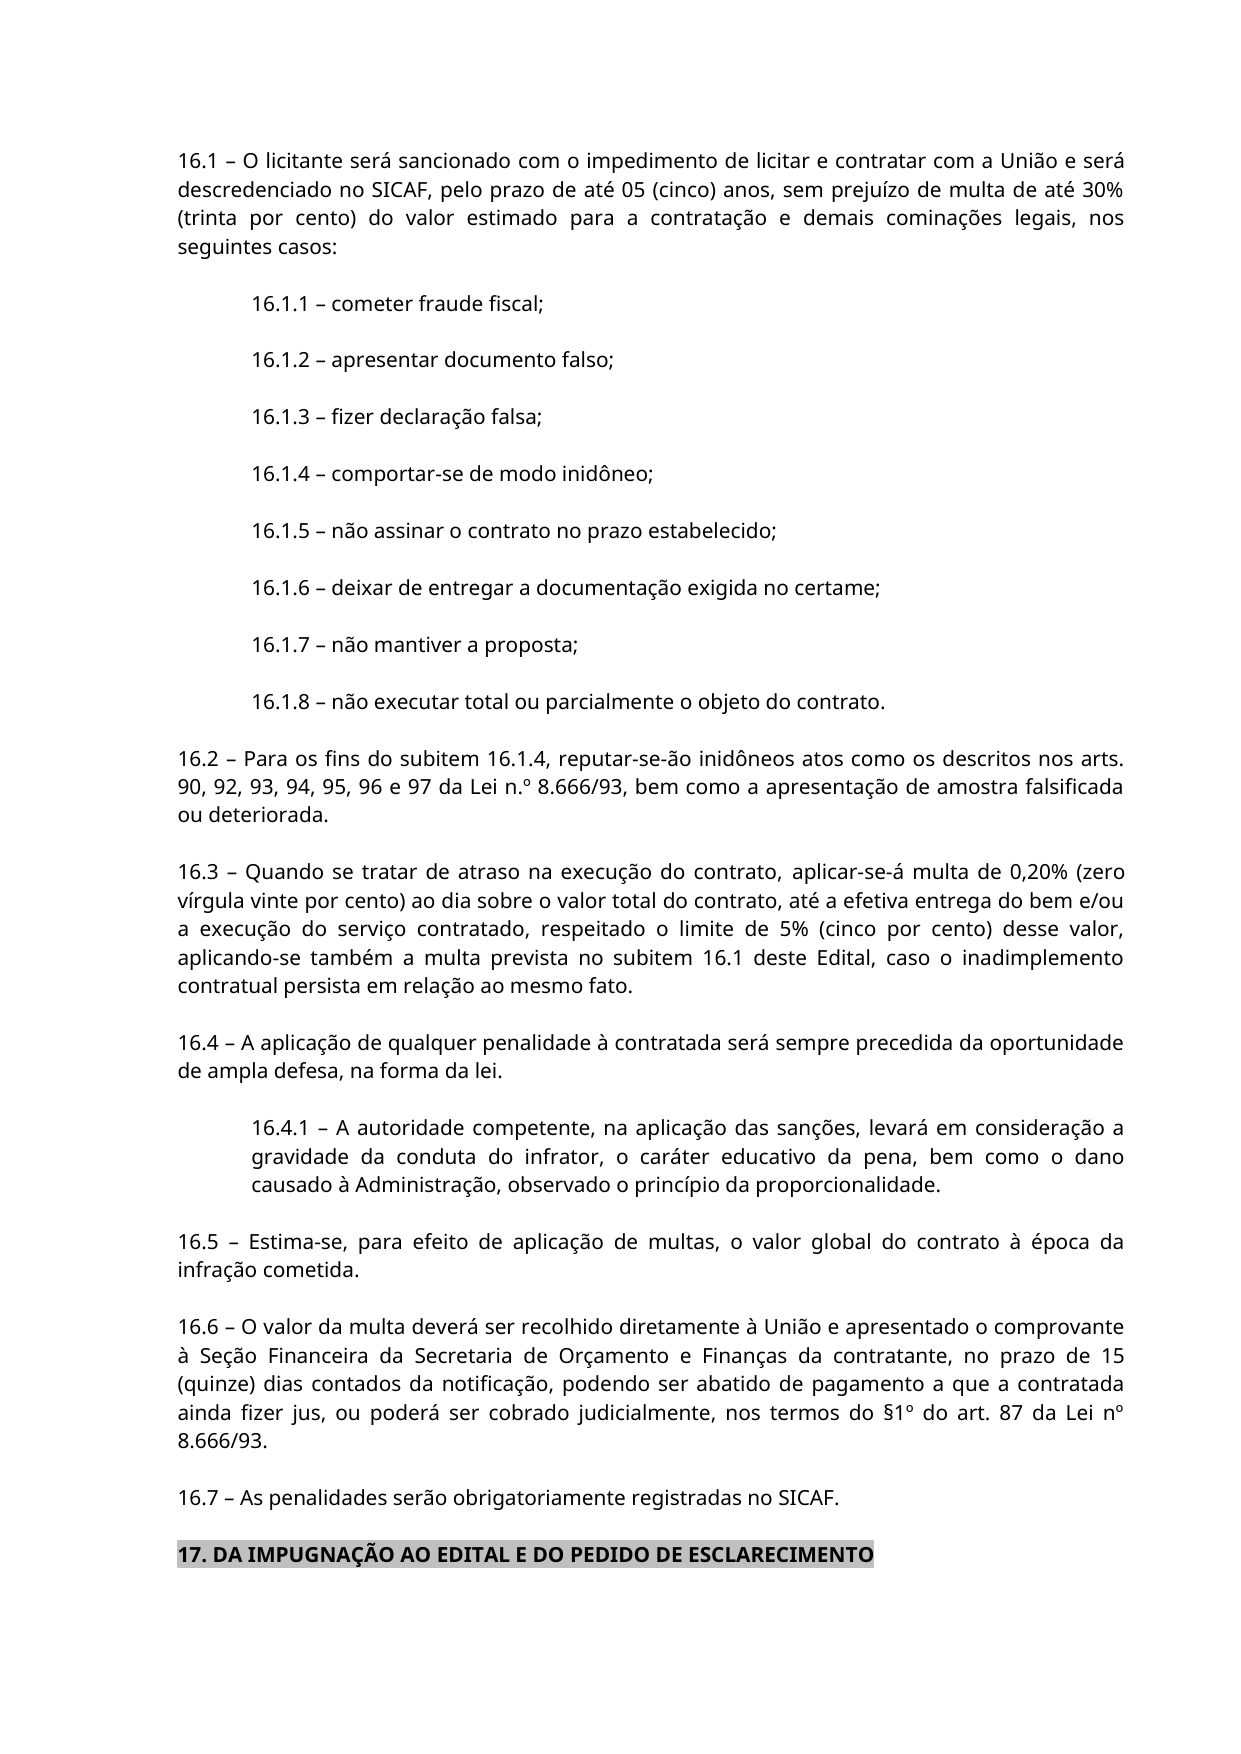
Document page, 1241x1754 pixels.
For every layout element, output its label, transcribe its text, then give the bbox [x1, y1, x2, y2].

text 16.1.4 – comportar-se de modo inidôneo; [251, 459, 1126, 488]
text 16.1.2 – apresentar documento falso; [251, 346, 1126, 374]
text 16.1.8 – não executar total ou parcialmente o objeto do contrato. [251, 687, 1126, 715]
text 16.1.3 – fizer declaração falsa; [251, 402, 1126, 431]
text 16.4 – A aplicação de qualquer penalidade à contratada será sempre precedida da oportunidade de ampla defesa, na forma da lei. [177, 1028, 1126, 1085]
text 16.1 – O licitante será sancionado com o impedimento de licitar e contratar com a União e será descredenciado no SICAF, pelo prazo de até 05 (cinco) anos, sem prejuízo de multa de até 30% (trinta por cento) do valor estimado para a contratação e demais cominações legais, nos seguintes casos: [177, 147, 1126, 260]
text 16.1.1 – cometer fraude fiscal; [251, 289, 1126, 317]
text 16.2 – Para os fins do subitem 16.1.4, reputar-se-ão inidôneos atos como os descritos nos arts. 90, 92, 93, 94, 95, 96 e 97 da Lei n.º 8.666/93, bem como a apresentação de amostra falsificada ou deteriorada. [177, 744, 1126, 829]
text 16.1.7 – não mantiver a proposta; [251, 630, 1126, 658]
text 16.7 – As penalidades serão obrigatoriamente registradas no SICAF. [177, 1483, 1126, 1512]
text 16.6 – O valor da multa deverá ser recolhido diretamente à União e apresentado o comprovante à Seção Financeira da Secretaria de Orçamento e Finanças da contratante, no prazo de 15 (quinze) dias contados da notificação, podendo ser abatido de pagamento a que a contratada ainda fizer jus, ou poderá ser cobrado judicialmente, nos termos do §1º do art. 87 da Lei nº 8.666/93. [177, 1312, 1126, 1455]
text 16.1.6 – deixar de entregar a documentação exigida no certame; [251, 573, 1126, 602]
text 16.5 – Estima-se, para efeito de aplicação de multas, o valor global do contrato à época da infração cometida. [177, 1227, 1126, 1284]
text 16.1.5 – não assinar o contrato no prazo estabelecido; [251, 516, 1126, 545]
text 17. DA IMPUGNAÇÃO AO EDITAL E DO PEDIDO DE ESCLARECIMENTO [177, 1540, 1126, 1568]
text 16.3 – Quando se tratar de atraso na execução do contrato, aplicar-se-á multa de 0,20% (zero vírgula vinte por cento) ao dia sobre o valor total do contrato, até a efetiva entrega do bem e/ou a execução do serviço contratado, respeitado o limite de 5% (cinco por cento) desse valor, aplicando-se também a multa prevista no subitem 16.1 deste Edital, caso o inadimplemento contratual persista em relação ao mesmo fato. [177, 857, 1126, 1000]
text 16.4.1 – A autoridade competente, na aplicação das sanções, levará em consideração a gravidade da conduta do infrator, o caráter educativo da pena, bem como o dano causado à Administração, observado o princípio da proporcionalidade. [251, 1113, 1126, 1199]
